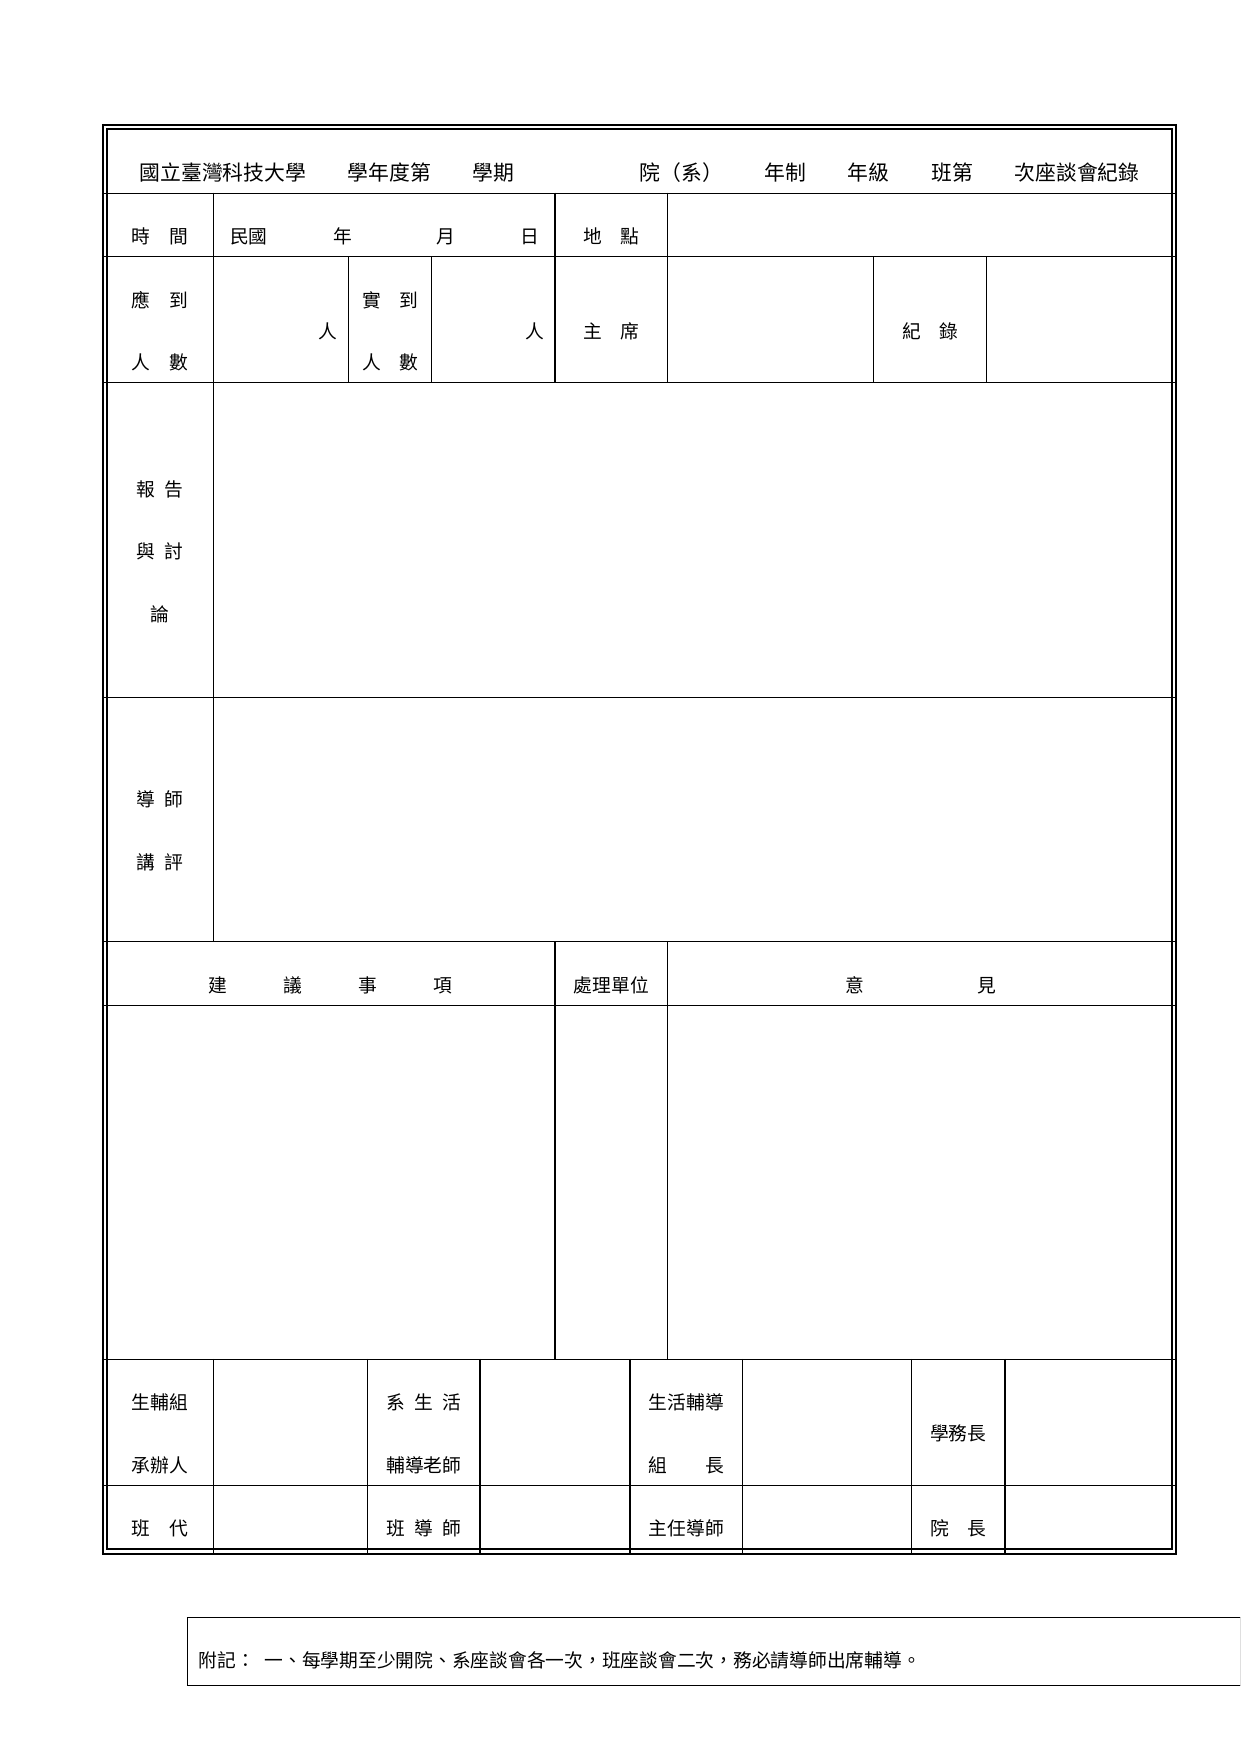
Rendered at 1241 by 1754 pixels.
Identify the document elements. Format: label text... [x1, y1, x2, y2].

table_cell [214, 1486, 367, 1548]
table_cell 主任導師 [631, 1486, 742, 1548]
table_cell 班 導 師 [368, 1486, 479, 1548]
table_cell [668, 1006, 1171, 1359]
table_cell [743, 1360, 911, 1485]
table_cell 意 見 [668, 942, 1171, 1005]
table_cell [481, 1486, 629, 1548]
table_cell 應 到 人 數 [108, 257, 213, 382]
table_cell 班 代 [108, 1486, 213, 1548]
table_cell 地 點 [556, 194, 667, 256]
table_cell 報 告 與 討 論 [108, 383, 213, 697]
table_cell 建 議 事 項 [108, 942, 554, 1005]
table_cell [743, 1486, 911, 1548]
table_cell 生輔組 承辦人 [108, 1360, 213, 1485]
table_cell 人 [432, 257, 554, 382]
table_cell [214, 698, 1171, 941]
table_cell 實 到 人 數 [349, 257, 431, 382]
table_cell [214, 1360, 367, 1485]
table_cell 人 [214, 257, 348, 382]
table_cell [1006, 1486, 1171, 1548]
table_cell 主 席 [556, 257, 667, 382]
table_cell [1006, 1360, 1171, 1485]
table_cell 生活輔導 組 長 [631, 1360, 742, 1485]
table_cell [214, 383, 1171, 697]
table_cell 系 生 活 輔導老師 [368, 1360, 479, 1485]
table_cell [556, 1006, 667, 1359]
table_cell [987, 257, 1171, 382]
table_cell 導 師 講 評 [108, 698, 213, 941]
table_header 國立臺灣科技大學 學年度第 學期 院（系） 年制 年級 班第 次座談會紀錄 [108, 130, 1171, 193]
table_cell [668, 194, 1171, 256]
table_cell [668, 257, 873, 382]
table_cell 時 間 [108, 194, 213, 256]
table_cell 民國 年 月 日 [214, 194, 554, 256]
table_cell 處理單位 [556, 942, 667, 1005]
table_cell [481, 1360, 629, 1485]
table_cell 學務長 [912, 1360, 1004, 1485]
table_cell 紀 錄 [874, 257, 986, 382]
table_cell [108, 1006, 554, 1359]
table_header 附記： 一、每學期至少開院、系座談會各一次，班座談會二次，務必請導師出席輔導。 [188, 1618, 1240, 1685]
table_cell 院 長 [912, 1486, 1004, 1548]
